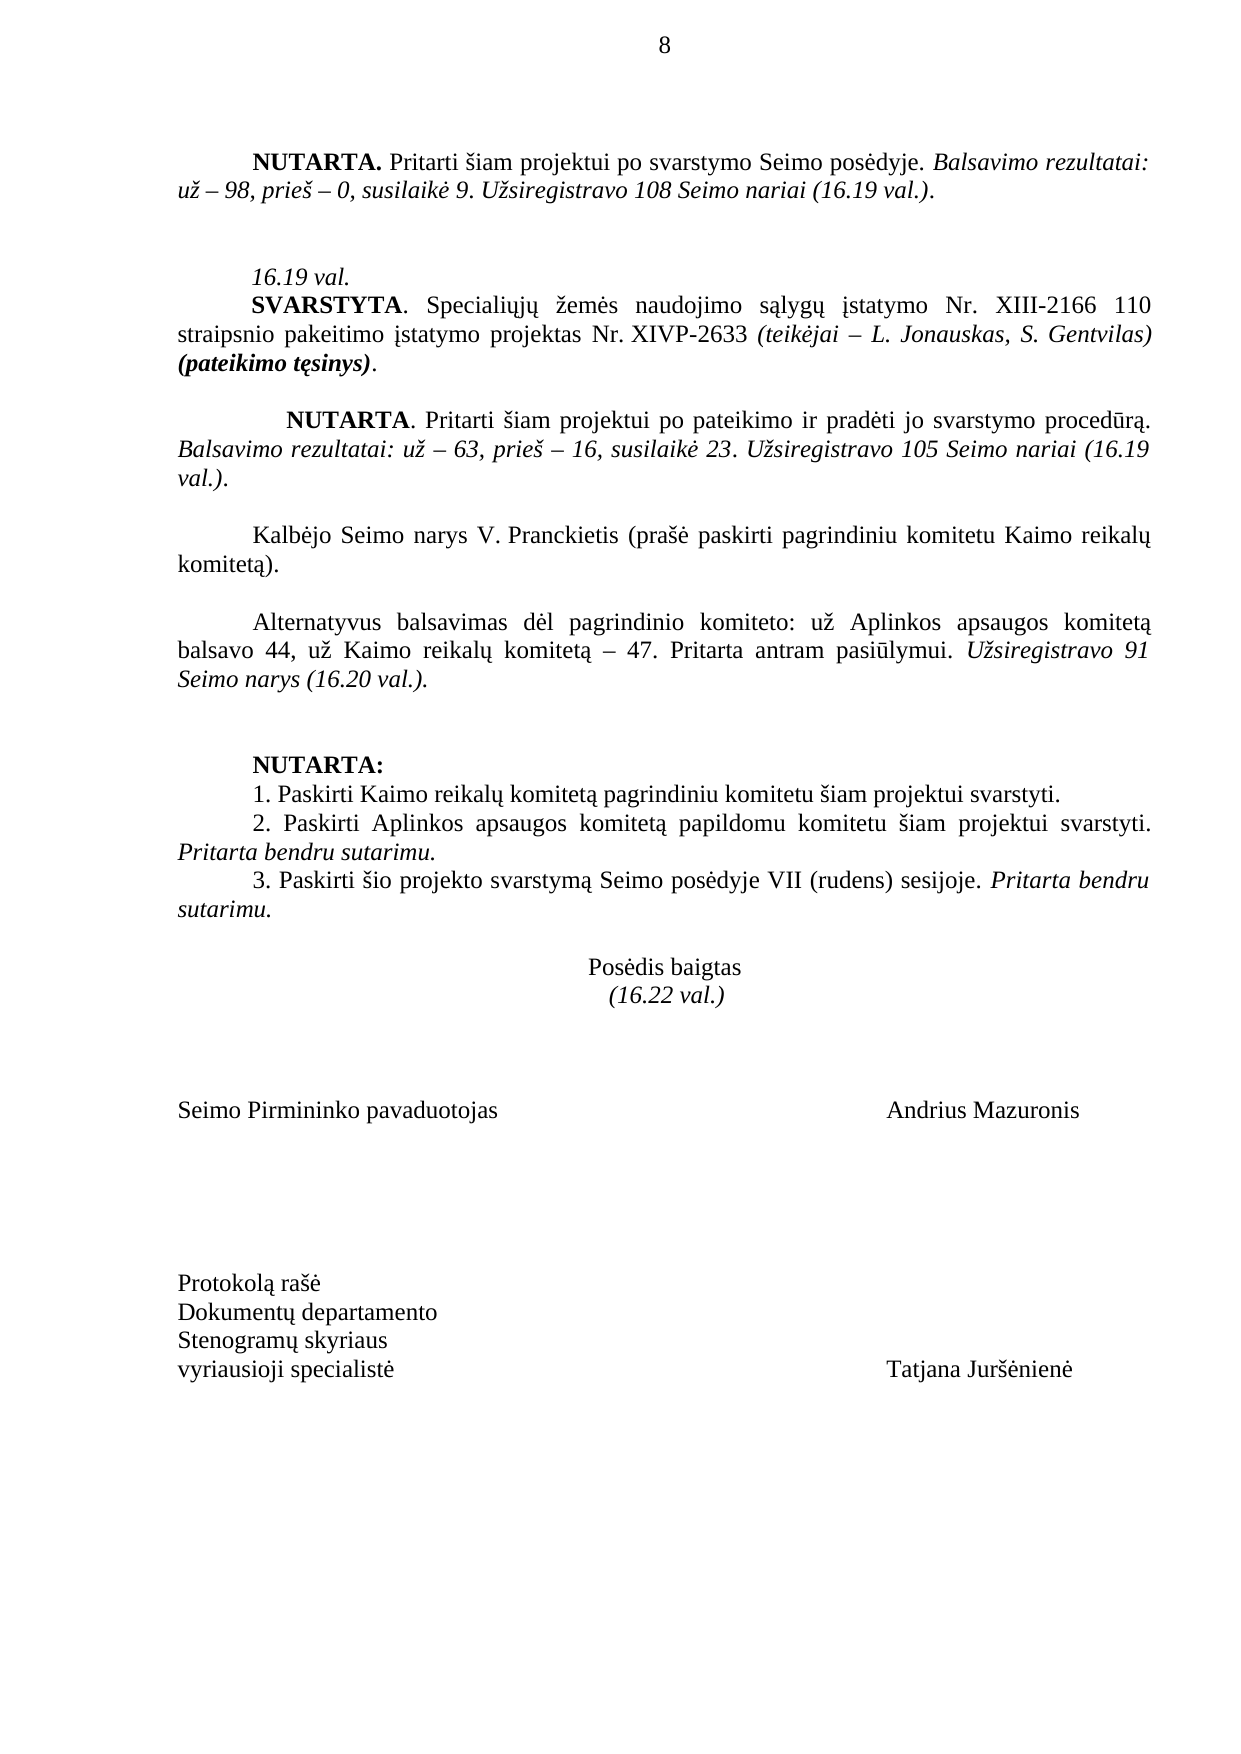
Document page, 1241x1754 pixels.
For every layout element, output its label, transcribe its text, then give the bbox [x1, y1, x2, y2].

text Alternatyvus balsavimas dėl pagrindinio komiteto: už Aplinkos apsaugos komitetą balsavo 44, už Kaimo reikalų komitetą – 47. Pritarta antram pasiūlymui. Užsiregistravo 91 Seimo narys (16.20 val.). [177, 607, 1152, 693]
text vyriausioji specialistė Tatjana Juršėnienė [177, 1354, 1152, 1383]
text Seimo Pirmininko pavaduotojas Andrius Mazuronis [177, 1096, 1152, 1124]
text SVARSTYTA. Specialiųjų žemės naudojimo sąlygų įstatymo Nr. XIII-2166 110 straipsnio pakeitimo įstatymo projektas Nr. XIVP-2633 (teikėjai – L. Jonauskas, S. Gentvilas) (pateikimo tęsinys). [177, 291, 1152, 377]
text Kalbėjo Seimo narys V. Pranckietis (prašė paskirti pagrindiniu komitetu Kaimo reikalų komitetą). [177, 521, 1152, 578]
text Protokolą rašė [177, 1268, 1152, 1297]
text Stenogramų skyriaus [177, 1326, 1152, 1354]
text NUTARTA. Pritarti šiam projektui po pateikimo ir pradėti jo svarstymo procedūrą. Balsavimo rezultatai: už – 63, prieš – 16, susilaikė 23. Užsiregistravo 105 Seimo nariai (16.19 val.). [177, 406, 1152, 492]
text 3. Paskirti šio projekto svarstymą Seimo posėdyje VII (rudens) sesijoje. Pritarta bendru sutarimu. [177, 866, 1152, 923]
text 1. Paskirti Kaimo reikalų komitetą pagrindiniu komitetu šiam projektui svarstyti. [177, 779, 1152, 808]
text 2. Paskirti Aplinkos apsaugos komitetą papildomu komitetu šiam projektui svarstyti. Pritarta bendru sutarimu. [177, 808, 1152, 866]
text NUTARTA: [177, 751, 1152, 779]
text Posėdis baigtas [177, 952, 1152, 981]
text (16.22 val.) [177, 981, 1152, 1009]
text NUTARTA. Pritarti šiam projektui po svarstymo Seimo posėdyje. Balsavimo rezultatai: už – 98, prieš – 0, susilaikė 9. Užsiregistravo 108 Seimo nariai (16.19 val.). [177, 147, 1152, 204]
text 16.19 val. [177, 262, 1152, 291]
text Dokumentų departamento [177, 1297, 1152, 1326]
